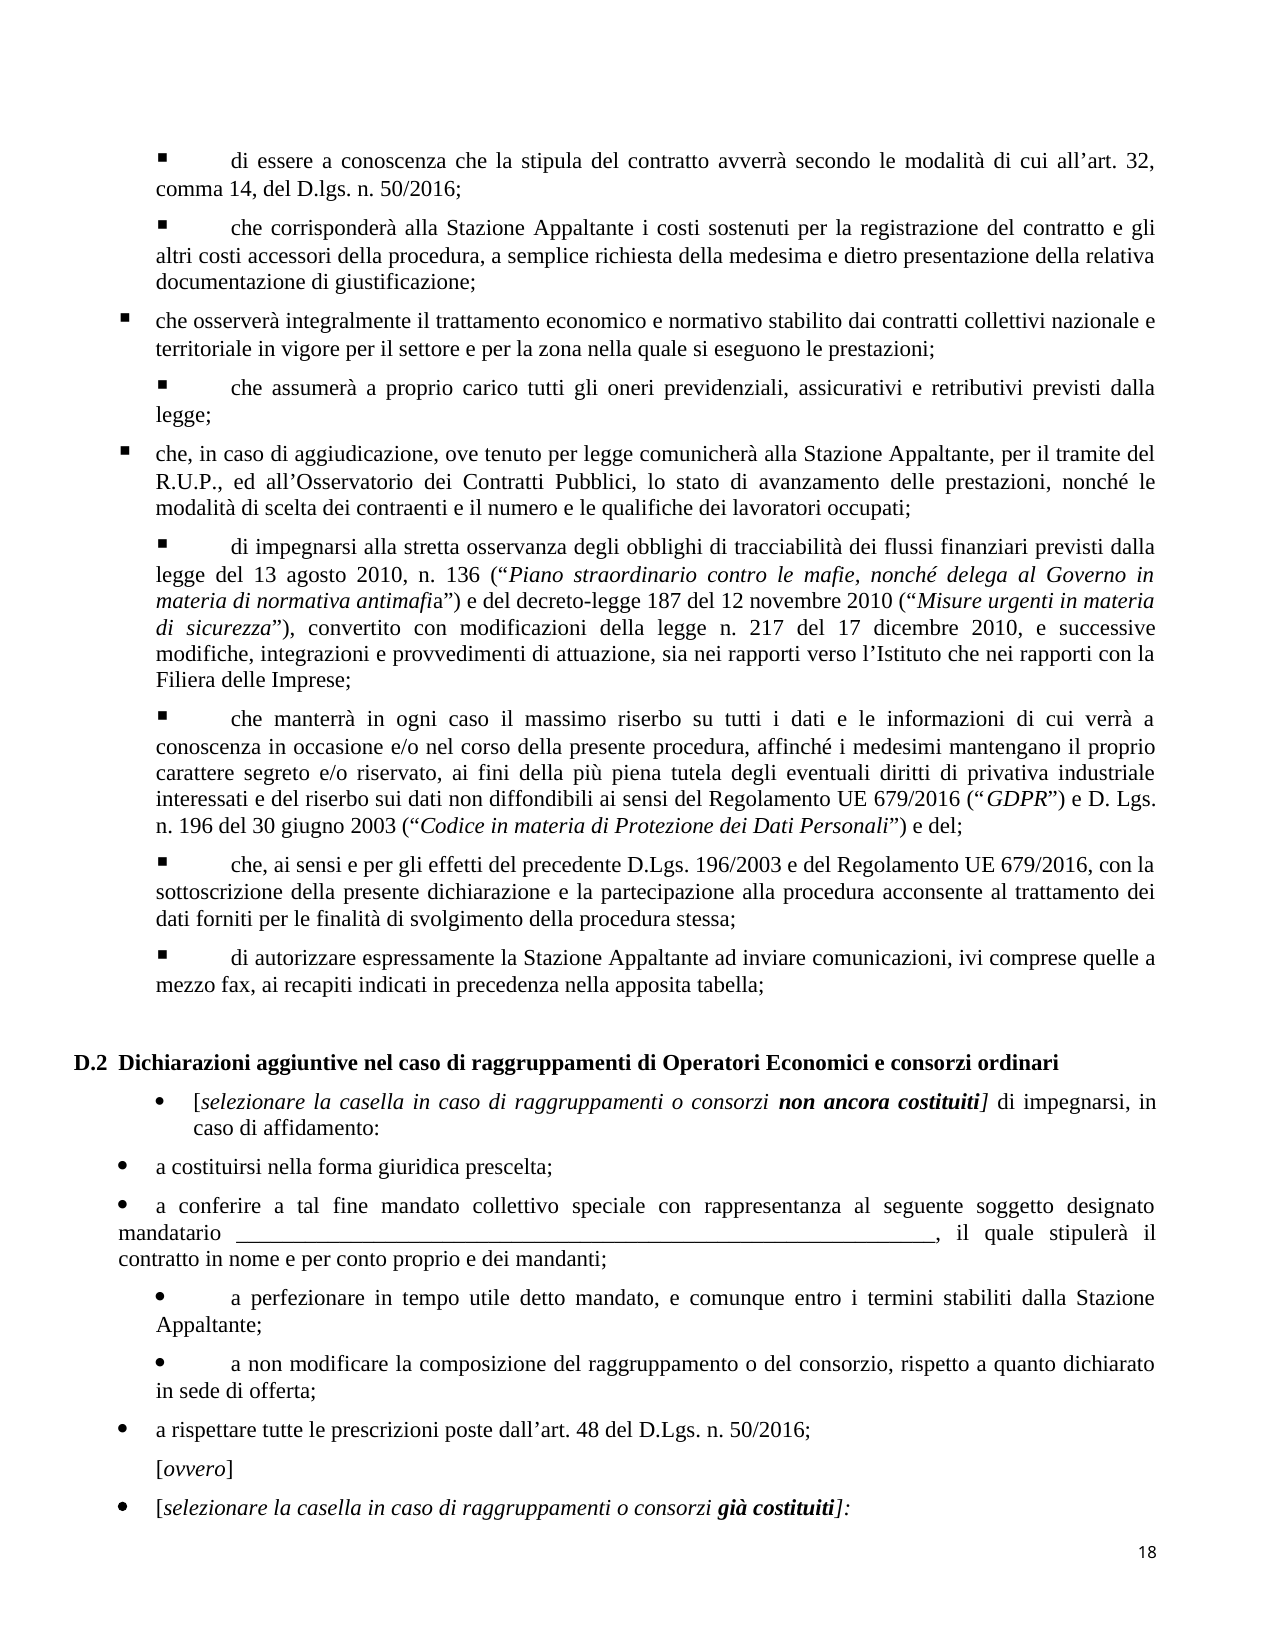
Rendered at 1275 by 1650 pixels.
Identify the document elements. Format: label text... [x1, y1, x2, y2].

list a perfezionare in tempo utile detto mandato, e comunque entro i termini stabiliti dalla Stazione Appaltante; [156, 1284, 1157, 1337]
list che, ai sensi e per gli effetti del precedente D.Lgs. 196/2003 e del Regolamento UE 679/2016, con la sottoscrizione della presente dichiarazione e la partecipazione alla procedura acconsente al trattamento dei dati forniti per le finalità di svolgimento della procedura stessa; [156, 851, 1157, 931]
list a costituirsi nella forma giuridica prescelta; [118, 1153, 1157, 1180]
list che assumerà a proprio carico tutti gli oneri previdenziali, assicurativi e retributivi previsti dalla legge; [156, 374, 1157, 428]
list a conferire a tal fine mandato collettivo speciale con rappresentanza al seguente soggetto designato mandatario _____________________________________________________________, il quale stipulerà il contratto in nome e per conto proprio e dei mandanti; [118, 1192, 1157, 1272]
list Dichiarazioni aggiuntive nel caso di raggruppamenti di Operatori Economici e consorzi ordinari [74, 1049, 1157, 1075]
list a non modificare la composizione del raggruppamento o del consorzio, rispetto a quanto dichiarato in sede di offerta; [156, 1350, 1157, 1403]
list di autorizzare espressamente la Stazione Appaltante ad inviare comunicazioni, ivi comprese quelle a mezzo fax, ai recapiti indicati in precedenza nella apposita tabella; [156, 944, 1157, 998]
list [selezionare la casella in caso di raggruppamenti o consorzi non ancora costituiti] di impegnarsi, in caso di affidamento: [156, 1088, 1157, 1141]
list che corrisponderà alla Stazione Appaltante i costi sostenuti per la registrazione del contratto e gli altri costi accessori della procedura, a semplice richiesta della medesima e dietro presentazione della relativa documentazione di giustificazione; [156, 214, 1157, 294]
text [ovvero] [118, 1455, 1157, 1481]
list di essere a conoscenza che la stipula del contratto avverrà secondo le modalità di cui all’art. 32, comma 14, del D.lgs. n. 50/2016; [156, 148, 1157, 202]
list [selezionare la casella in caso di raggruppamenti o consorzi già costituiti]: [118, 1494, 1157, 1521]
list che osserverà integralmente il trattamento economico e normativo stabilito dai contratti collettivi nazionale e territoriale in vigore per il settore e per la zona nella quale si eseguono le prestazioni; [118, 307, 1157, 361]
list di impegnarsi alla stretta osservanza degli obblighi di tracciabilità dei flussi finanziari previsti dalla legge del 13 agosto 2010, n. 136 (“Piano straordinario contro le mafie, nonché delega al Governo in materia di normativa antimafia”) e del decreto-legge 187 del 12 novembre 2010 (“Misure urgenti in materia di sicurezza”), convertito con modificazioni della legge n. 217 del 17 dicembre 2010, e successive modifiche, integrazioni e provvedimenti di attuazione, sia nei rapporti verso l’Istituto che nei rapporti con la Filiera delle Imprese; [156, 533, 1157, 693]
list a rispettare tutte le prescrizioni poste dall’art. 48 del D.Lgs. n. 50/2016; [118, 1416, 1157, 1442]
list che, in caso di aggiudicazione, ove tenuto per legge comunicherà alla Stazione Appaltante, per il tramite del R.U.P., ed all’Osservatorio dei Contratti Pubblici, lo stato di avanzamento delle prestazioni, nonché le modalità di scelta dei contraenti e il numero e le qualifiche dei lavoratori occupati; [118, 440, 1157, 521]
list che manterrà in ogni caso il massimo riserbo su tutti i dati e le informazioni di cui verrà a conoscenza in occasione e/o nel corso della presente procedura, affinché i medesimi mantengano il proprio carattere segreto e/o riservato, ai fini della più piena tutela degli eventuali diritti di privativa industriale interessati e del riserbo sui dati non diffondibili ai sensi del Regolamento UE 679/2016 (“GDPR”) e D. Lgs. n. 196 del 30 giugno 2003 (“Codice in materia di Protezione dei Dati Personali”) e del; [156, 705, 1157, 838]
